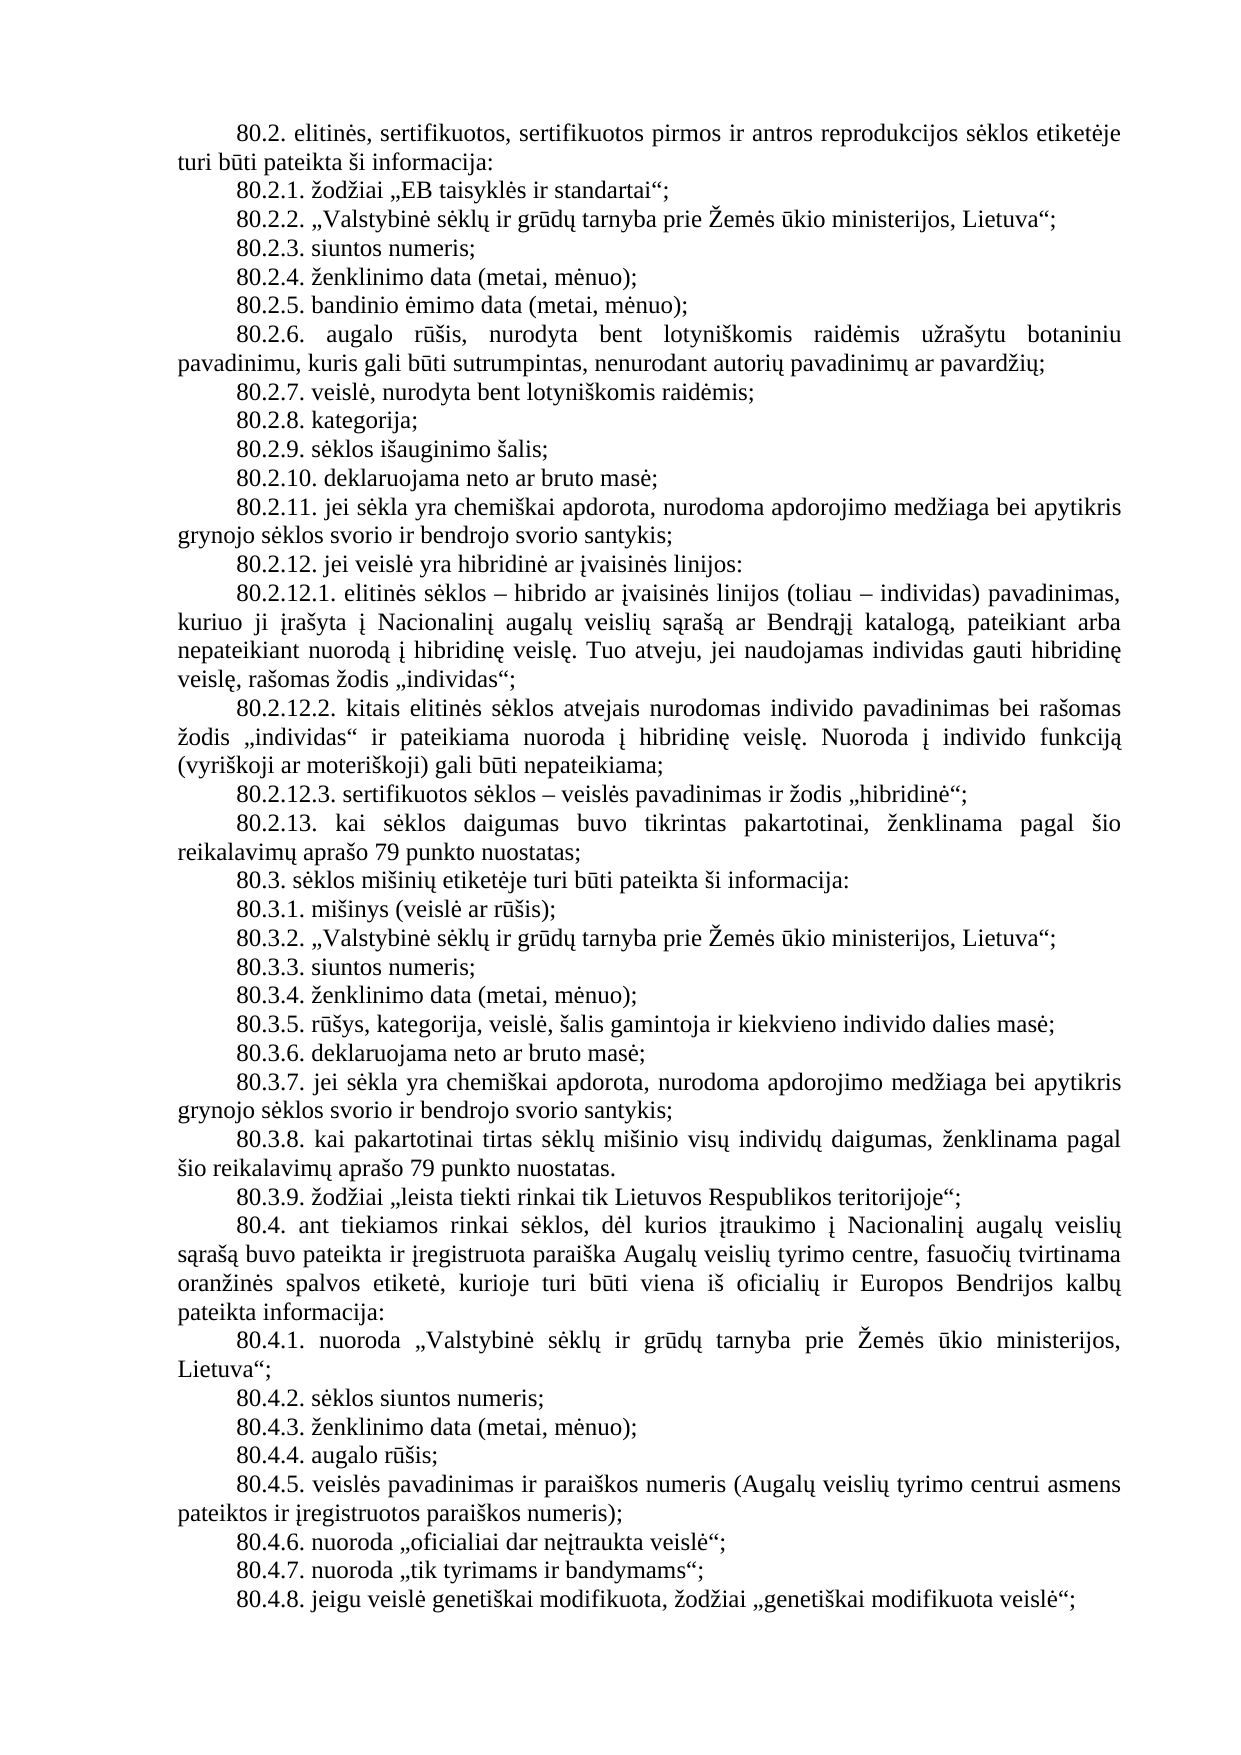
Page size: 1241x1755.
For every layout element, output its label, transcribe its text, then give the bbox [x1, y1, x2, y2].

text 80.2.5. bandinio ėmimo data (metai, mėnuo); [177, 291, 1122, 319]
text 80.4.8. jeigu veislė genetiškai modifikuota, žodžiai „genetiškai modifikuota veislė“; [177, 1584, 1122, 1613]
text 80.2.9. sėklos išauginimo šalis; [177, 434, 1122, 463]
text 80.3.3. siuntos numeris; [177, 952, 1122, 981]
text 80.2. elitinės, sertifikuotos, sertifikuotos pirmos ir antros reprodukcijos sėklos etiketėje turi būti pateikta ši informacija: [177, 118, 1122, 176]
text 80.2.8. kategorija; [177, 406, 1122, 434]
text 80.2.12.2. kitais elitinės sėklos atvejais nurodomas individo pavadinimas bei rašomas žodis „individas“ ir pateikiama nuoroda į hibridinę veislę. Nuoroda į individo funkciją (vyriškoji ar moteriškoji) gali būti nepateikiama; [177, 693, 1122, 779]
text 80.2.6. augalo rūšis, nurodyta bent lotyniškomis raidėmis užrašytu botaniniu pavadinimu, kuris gali būti sutrumpintas, nenurodant autorių pavadinimų ar pavardžių; [177, 319, 1122, 377]
text 80.3.1. mišinys (veislė ar rūšis); [177, 894, 1122, 923]
text 80.2.2. „Valstybinė sėklų ir grūdų tarnyba prie Žemės ūkio ministerijos, Lietuva“; [177, 204, 1122, 233]
text 80.2.3. siuntos numeris; [177, 233, 1122, 262]
text 80.2.10. deklaruojama neto ar bruto masė; [177, 463, 1122, 492]
text 80.2.12.1. elitinės sėklos – hibrido ar įvaisinės linijos (toliau – individas) pavadinimas, kuriuo ji įrašyta į Nacionalinį augalų veislių sąrašą ar Bendrąjį katalogą, pateikiant arba nepateikiant nuorodą į hibridinę veislę. Tuo atveju, jei naudojamas individas gauti hibridinę veislę, rašomas žodis „individas“; [177, 578, 1122, 693]
text 80.4.4. augalo rūšis; [177, 1441, 1122, 1469]
text 80.4.1. nuoroda „Valstybinė sėklų ir grūdų tarnyba prie Žemės ūkio ministerijos, Lietuva“; [177, 1326, 1122, 1383]
text 80.4.2. sėklos siuntos numeris; [177, 1383, 1122, 1412]
text 80.3.4. ženklinimo data (metai, mėnuo); [177, 981, 1122, 1009]
text 80.2.11. jei sėkla yra chemiškai apdorota, nurodoma apdorojimo medžiaga bei apytikris grynojo sėklos svorio ir bendrojo svorio santykis; [177, 492, 1122, 549]
text 80.2.4. ženklinimo data (metai, mėnuo); [177, 262, 1122, 291]
text 80.3.2. „Valstybinė sėklų ir grūdų tarnyba prie Žemės ūkio ministerijos, Lietuva“; [177, 923, 1122, 952]
text 80.4. ant tiekiamos rinkai sėklos, dėl kurios įtraukimo į Nacionalinį augalų veislių sąrašą buvo pateikta ir įregistruota paraiška Augalų veislių tyrimo centre, fasuočių tvirtinama oranžinės spalvos etiketė, kurioje turi būti viena iš oficialių ir Europos Bendrijos kalbų pateikta informacija: [177, 1211, 1122, 1326]
text 80.2.1. žodžiai „EB taisyklės ir standartai“; [177, 176, 1122, 204]
text 80.4.3. ženklinimo data (metai, mėnuo); [177, 1412, 1122, 1441]
text 80.3.7. jei sėkla yra chemiškai apdorota, nurodoma apdorojimo medžiaga bei apytikris grynojo sėklos svorio ir bendrojo svorio santykis; [177, 1067, 1122, 1124]
text 80.4.6. nuoroda „oficialiai dar neįtraukta veislė“; [177, 1527, 1122, 1556]
text 80.3.9. žodžiai „leista tiekti rinkai tik Lietuvos Respublikos teritorijoje“; [177, 1182, 1122, 1211]
text 80.2.12.3. sertifikuotos sėklos – veislės pavadinimas ir žodis „hibridinė“; [177, 779, 1122, 808]
text 80.3.5. rūšys, kategorija, veislė, šalis gamintoja ir kiekvieno individo dalies masė; [177, 1009, 1122, 1038]
text 80.3.8. kai pakartotinai tirtas sėklų mišinio visų individų daigumas, ženklinama pagal šio reikalavimų aprašo 79 punkto nuostatas. [177, 1124, 1122, 1182]
text 80.2.13. kai sėklos daigumas buvo tikrintas pakartotinai, ženklinama pagal šio reikalavimų aprašo 79 punkto nuostatas; [177, 808, 1122, 866]
text 80.4.7. nuoroda „tik tyrimams ir bandymams“; [177, 1556, 1122, 1584]
text 80.2.12. jei veislė yra hibridinė ar įvaisinės linijos: [177, 549, 1122, 578]
text 80.3.6. deklaruojama neto ar bruto masė; [177, 1038, 1122, 1067]
text 80.4.5. veislės pavadinimas ir paraiškos numeris (Augalų veislių tyrimo centrui asmens pateiktos ir įregistruotos paraiškos numeris); [177, 1469, 1122, 1527]
text 80.2.7. veislė, nurodyta bent lotyniškomis raidėmis; [177, 377, 1122, 406]
text 80.3. sėklos mišinių etiketėje turi būti pateikta ši informacija: [177, 866, 1122, 894]
